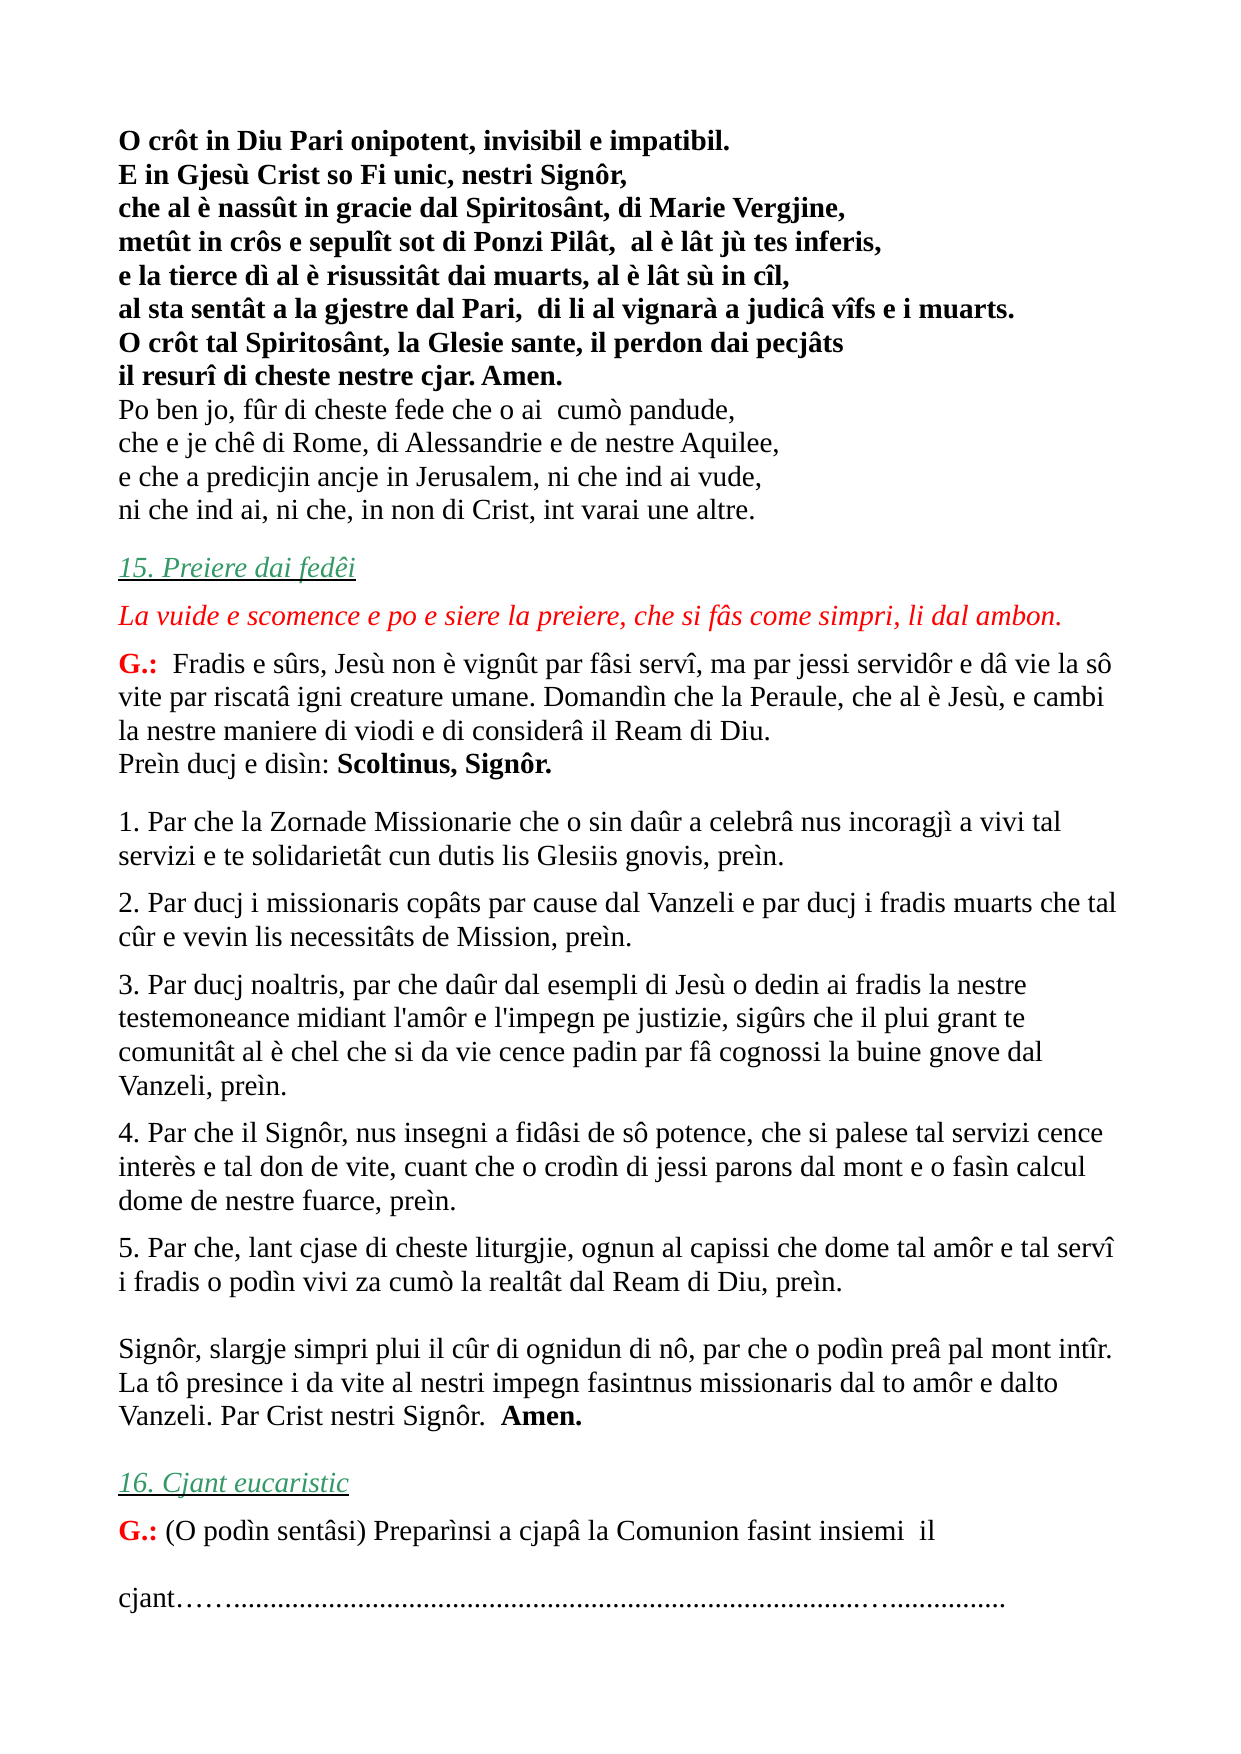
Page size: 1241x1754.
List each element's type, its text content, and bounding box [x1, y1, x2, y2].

text 1. Par che la Zornade Missionarie che o sin daûr a celebrâ nus incoragjì a vivi tal servizi e te solidarietât cun dutis lis Glesiis gnovis, preìn. [118, 804, 1122, 871]
text 4. Par che il Signôr, nus insegni a fidâsi de sô potence, che si palese tal servizi cence interès e tal don de vite, cuant che o crodìn di jessi parons dal mont e o fasìn calcul dome de nestre fuarce, preìn. [118, 1116, 1122, 1216]
text Po ben jo, fûr di cheste fede che o ai cumò pandude, [118, 392, 1122, 425]
text Signôr, slargje simpri plui il cûr di ognidun di nô, par che o podìn preâ pal mont intîr. La tô presince i da vite al nestri impegn fasintnus missionaris dal to amôr e dalto Vanzeli. Par Crist nestri Signôr. Amen. [118, 1331, 1122, 1432]
text La vuide e scomence e po e siere la preiere, che si fâs come simpri, li dal ambon. [118, 598, 1122, 631]
text 5. Par che, lant cjase di cheste liturgjie, ognun al capissi che dome tal amôr e tal servî i fradis o podìn vivi za cumò la realtât dal Ream di Diu, preìn. [118, 1231, 1122, 1298]
text Preìn ducj e disìn: Scoltinus, Signôr. [118, 746, 1122, 780]
text G.: (O podìn sentâsi) Preparìnsi a cjapâ la Comunion fasint insiemi il [118, 1513, 1122, 1547]
text 2. Par ducj i missionaris copâts par cause dal Vanzeli e par ducj i fradis muarts che tal cûr e vevin lis necessitâts de Mission, preìn. [118, 886, 1122, 953]
text 16. Cjant eucaristic [118, 1465, 1122, 1499]
text 15. Preiere dai fedêi [118, 550, 1122, 583]
text G.: Fradis e sûrs, Jesù non è vignût par fâsi servî, ma par jessi servidôr e dâ vie la sô vite par riscatâ igni creature umane. Domandìn che la Peraule, che al è Jesù, e cambi la nestre maniere di viodi e di considerâ il Ream di Diu. [118, 646, 1122, 746]
text O crôt tal Spiritosânt, la Glesie sante, il perdon dai pecjâts [118, 325, 1122, 358]
text ni che ind ai, ni che, in non di Crist, int varai une altre. [118, 492, 1122, 526]
text 3. Par ducj noaltris, par che daûr dal esempli di Jesù o dedin ai fradis la nestre testemoneance midiant l'amôr e l'impegn pe justizie, sigûrs che il plui grant te comunitât al è chel che si da vie cence padin par fâ cognossi la buine gnove dal Vanzeli, preìn. [118, 967, 1122, 1101]
text E in Gjesù Crist so Fi unic, nestri Signôr, [118, 157, 1122, 191]
text e che a predicjin ancje in Jerusalem, ni che ind ai vude, [118, 459, 1122, 492]
text cjant……......................................................................................…................ [118, 1580, 1122, 1614]
text che e je chê di Rome, di Alessandrie e de nestre Aquilee, [118, 425, 1122, 459]
text al sta sentât a la gjestre dal Pari, di li al vignarà a judicâ vîfs e i muarts. [118, 291, 1122, 325]
text il resurî di cheste nestre cjar. Amen. [118, 358, 1122, 392]
text O crôt in Diu Pari onipotent, invisibil e impatibil. [118, 123, 1122, 157]
text e la tierce dì al è risussitât dai muarts, al è lât sù in cîl, [118, 258, 1122, 291]
text che al è nassût in gracie dal Spiritosânt, di Marie Vergjine, [118, 191, 1122, 224]
text metût in crôs e sepulît sot di Ponzi Pilât, al è lât jù tes inferis, [118, 224, 1122, 258]
